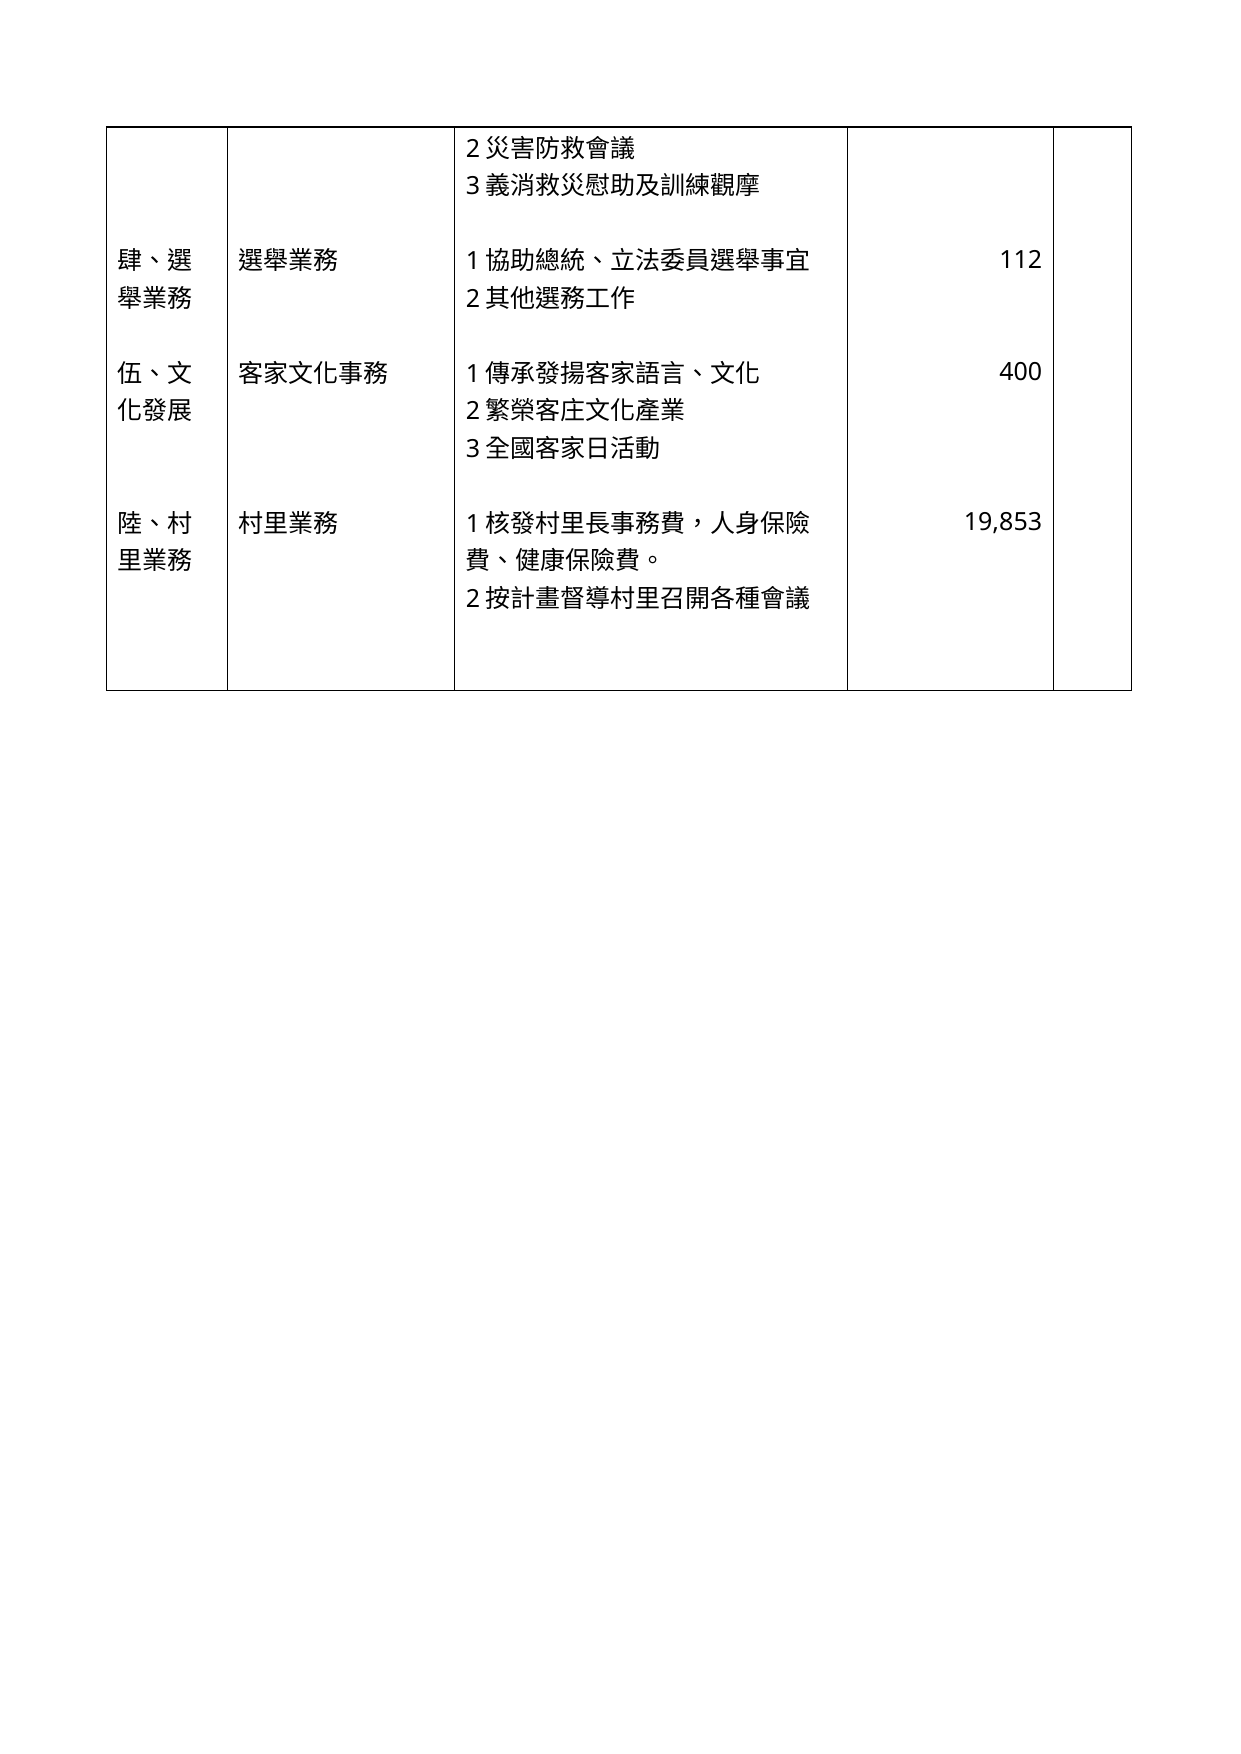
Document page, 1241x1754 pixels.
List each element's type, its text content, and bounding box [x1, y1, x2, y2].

table_cell [106, 854, 1164, 892]
table_cell [1132, 690, 1164, 742]
table_cell [106, 929, 1164, 967]
table_cell 2災害防救會議 3義消救災慰助及訓練觀摩 1協助總統、立法委員選舉事宜 2其他選務工作 1傳承發揚客家語言、文化 2繁榮客庄文化產業 3全國客家日活動 1核發村里長事務費，人身保險費、健康保險費。 2按計畫督導村里召開各種會議 [455, 128, 847, 690]
table_cell 肆、選舉業務 伍、文化發展 陸、村里業務 [107, 128, 227, 690]
table_cell [106, 779, 1164, 817]
table_cell [106, 691, 1132, 742]
table_cell [106, 892, 1164, 929]
table_cell [106, 817, 1164, 854]
table_cell [106, 1004, 1164, 1042]
table_cell [106, 967, 1164, 1004]
table_cell [1054, 128, 1131, 690]
table_cell [1132, 126, 1164, 690]
table_cell 112 400 19,853 [848, 128, 1053, 690]
table_cell [106, 742, 1164, 779]
table_cell 選舉業務 客家文化事務 村里業務 [228, 128, 454, 690]
